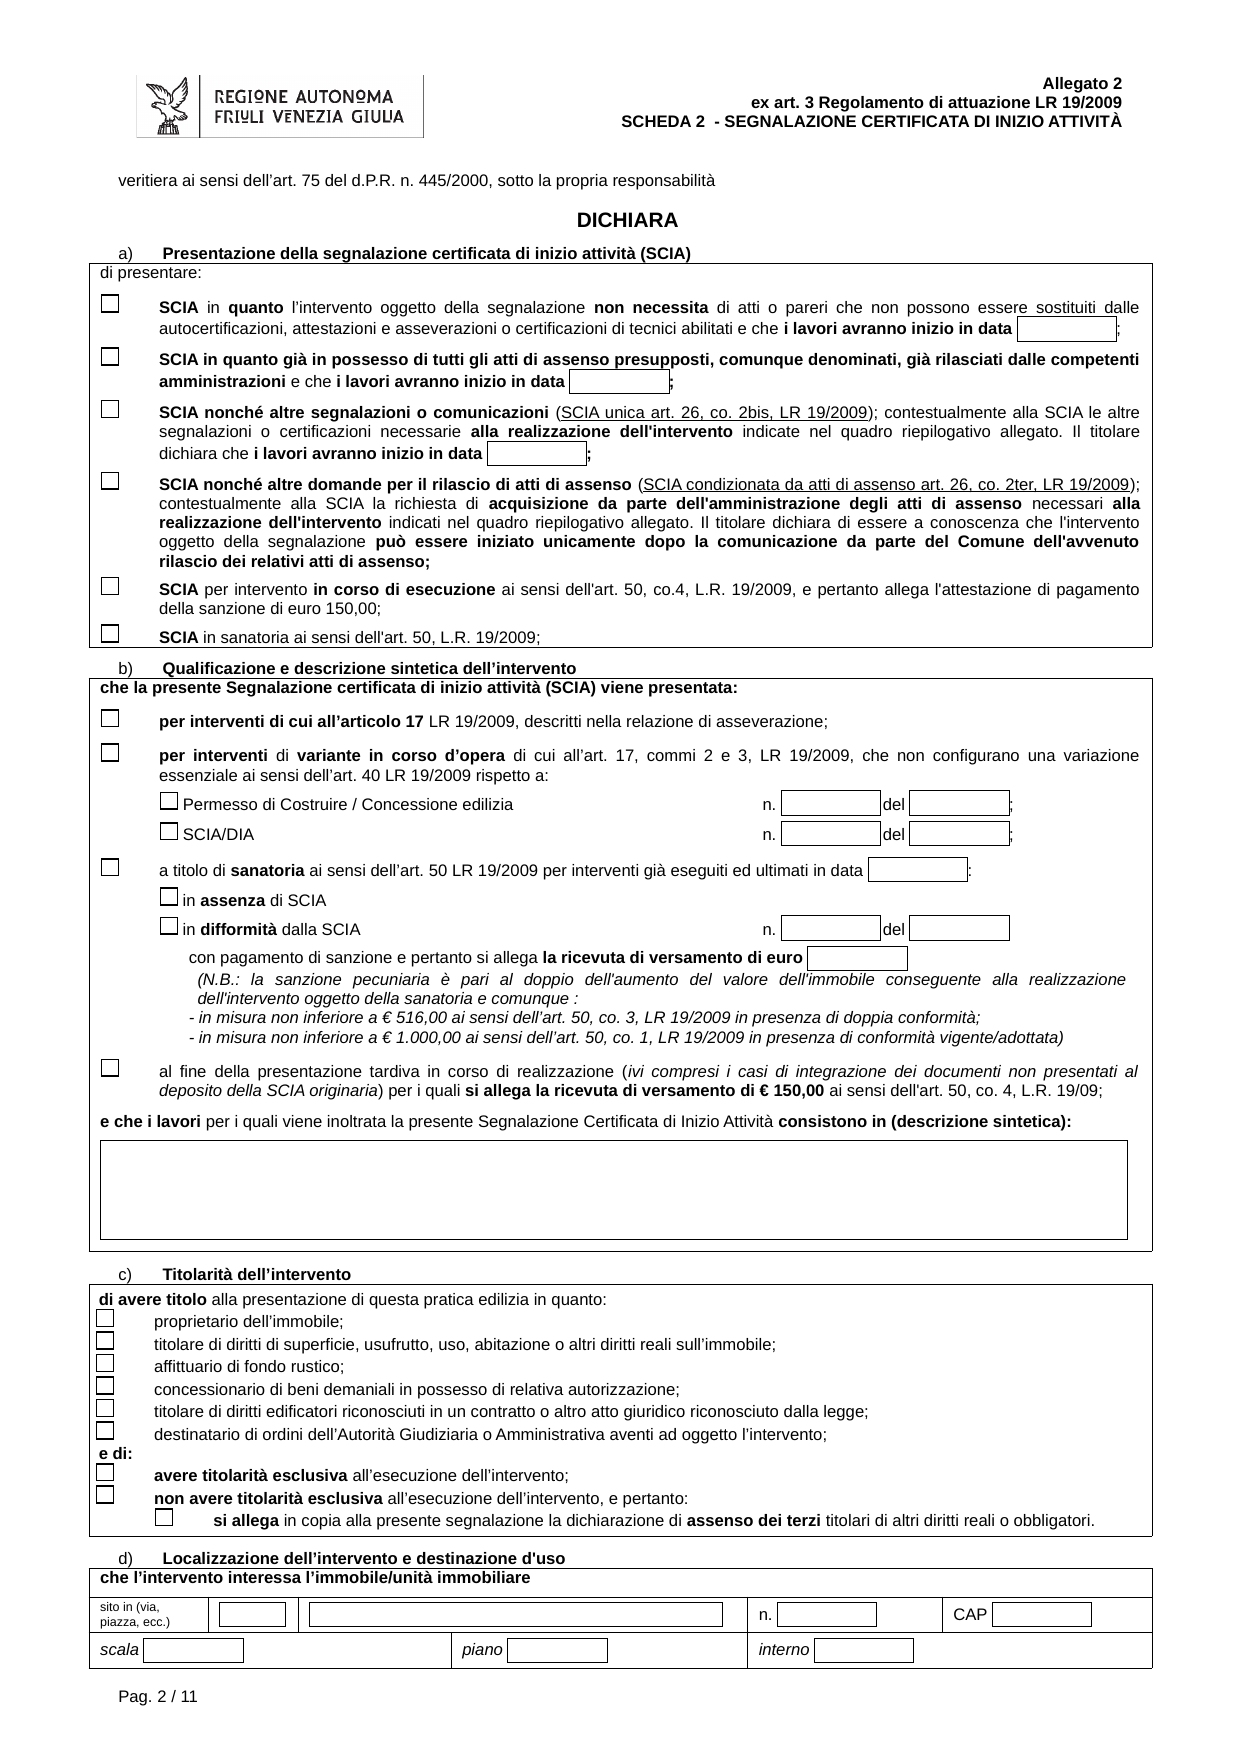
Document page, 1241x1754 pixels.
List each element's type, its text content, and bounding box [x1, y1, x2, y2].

table_cell piano [452, 1633, 747, 1667]
table_header di presentare: SCIA in quanto l’intervento oggetto della segnalazione non necessita di atti o pareri che non possono essere sostituiti dalle autocertificazioni, attestazioni e asseverazioni o certificazioni di tecnici abilitati e che i lavori avranno inizio in data ; SCIA in quanto già in possesso di tutti gli atti di assenso presupposti, comunque denominati, già rilasciati dalle competenti amministrazioni e che i lavori avranno inizio in data ; SCIA nonché altre segnalazioni o comunicazioni (SCIA unica art. 26, co. 2bis, LR 19/2009); contestualmente alla SCIA le altre segnalazioni o certificazioni necessarie alla realizzazione dell'intervento indicate nel quadro riepilogativo allegato. Il titolare dichiara che i lavori avranno inizio in data ; SCIA nonché altre domande per il rilascio di atti di assenso (SCIA condizionata da atti di assenso art. 26, co. 2ter, LR 19/2009); contestualmente alla SCIA la richiesta di acquisizione da parte dell'amministrazione degli atti di assenso necessari alla realizzazione dell'intervento indicati nel quadro riepilogativo allegato. Il titolare dichiara di essere a conoscenza che l'intervento oggetto della segnalazione può essere iniziato unicamente dopo la comunicazione da parte del Comune dell'avvenuto rilascio dei relativi atti di assenso; SCIA per intervento in corso di esecuzione ai sensi dell'art. 50, co.4, L.R. 19/2009, e pertanto allega l'attestazione di pagamento della sanzione di euro 150,00; SCIA in sanatoria ai sensi dell'art. 50, L.R. 19/2009; [90, 264, 1152, 647]
table_cell CAP [943, 1598, 1152, 1632]
table_cell n. [748, 1598, 942, 1632]
subtitle DICHIARA [133, 208, 1122, 232]
table_header che l’intervento interessa l’immobile/unità immobiliare [90, 1569, 1152, 1597]
table_header che la presente Segnalazione certificata di inizio attività (SCIA) viene presentata: per interventi di cui all’articolo 17 LR 19/2009, descritti nella relazione di asseverazione; per interventi di variante in corso d’opera di cui all’art. 17, commi 2 e 3, LR 19/2009, che non configurano una variazione essenziale ai sensi dell’art. 40 LR 19/2009 rispetto a: Permesso di Costruire / Concessione edilizia n. del ; SCIA/DIA n. del ; a titolo di sanatoria ai sensi dell’art. 50 LR 19/2009 per interventi già eseguiti ed ultimati in data : in assenza di SCIA in difformità dalla SCIA n. del con pagamento di sanzione e pertanto si allega la ricevuta di versamento di euro (N.B.: la sanzione pecuniaria è pari al doppio dell'aumento del valore dell'immobile conseguente alla realizzazione dell'intervento oggetto della sanatoria e comunque : - in misura non inferiore a € 516,00 ai sensi dell’art. 50, co. 3, LR 19/2009 in presenza di doppia conformità; - in misura non inferiore a € 1.000,00 ai sensi dell’art. 50, co. 1, LR 19/2009 in presenza di conformità vigente/adottata) al fine della presentazione tardiva in corso di realizzazione (ivi compresi i casi di integrazione dei documenti non presentati al deposito della SCIA originaria) per i quali si allega la ricevuta di versamento di € 150,00 ai sensi dell'art. 50, co. 4, L.R. 19/09; e che i lavori per i quali viene inoltrata la presente Segnalazione Certificata di Inizio Attività consistono in (descrizione sintetica): [90, 679, 1152, 1251]
table_cell [209, 1598, 298, 1632]
text c) Titolarità dell’intervento [118, 1264, 1122, 1283]
table_cell sito in (via, piazza, ecc.) [90, 1598, 208, 1632]
table_cell interno [748, 1633, 1152, 1667]
text d) Localizzazione dell’intervento e destinazione d'uso [118, 1549, 1122, 1568]
table_cell scala [90, 1633, 451, 1667]
text a) Presentazione della segnalazione certificata di inizio attività (SCIA) [118, 244, 1122, 263]
text veritiera ai sensi dell’art. 75 del d.P.R. n. 445/2000, sotto la propria responsabilità [118, 171, 1122, 190]
table_cell [299, 1598, 747, 1632]
text b) Qualificazione e descrizione sintetica dell’intervento [118, 658, 1122, 678]
table_header di avere titolo alla presentazione di questa pratica edilizia in quanto: proprietario dell’immobile; titolare di diritti di superficie, usufrutto, uso, abitazione o altri diritti reali sull’immobile; affittuario di fondo rustico; concessionario di beni demaniali in possesso di relativa autorizzazione; titolare di diritti edificatori riconosciuti in un contratto o altro atto giuridico riconosciuto dalla legge; destinatario di ordini dell’Autorità Giudiziaria o Amministrativa aventi ad oggetto l’intervento; e di: avere titolarità esclusiva all’esecuzione dell’intervento; non avere titolarità esclusiva all’esecuzione dell’intervento, e pertanto: si allega in copia alla presente segnalazione la dichiarazione di assenso dei terzi titolari di altri diritti reali o obbligatori. [90, 1285, 1152, 1536]
